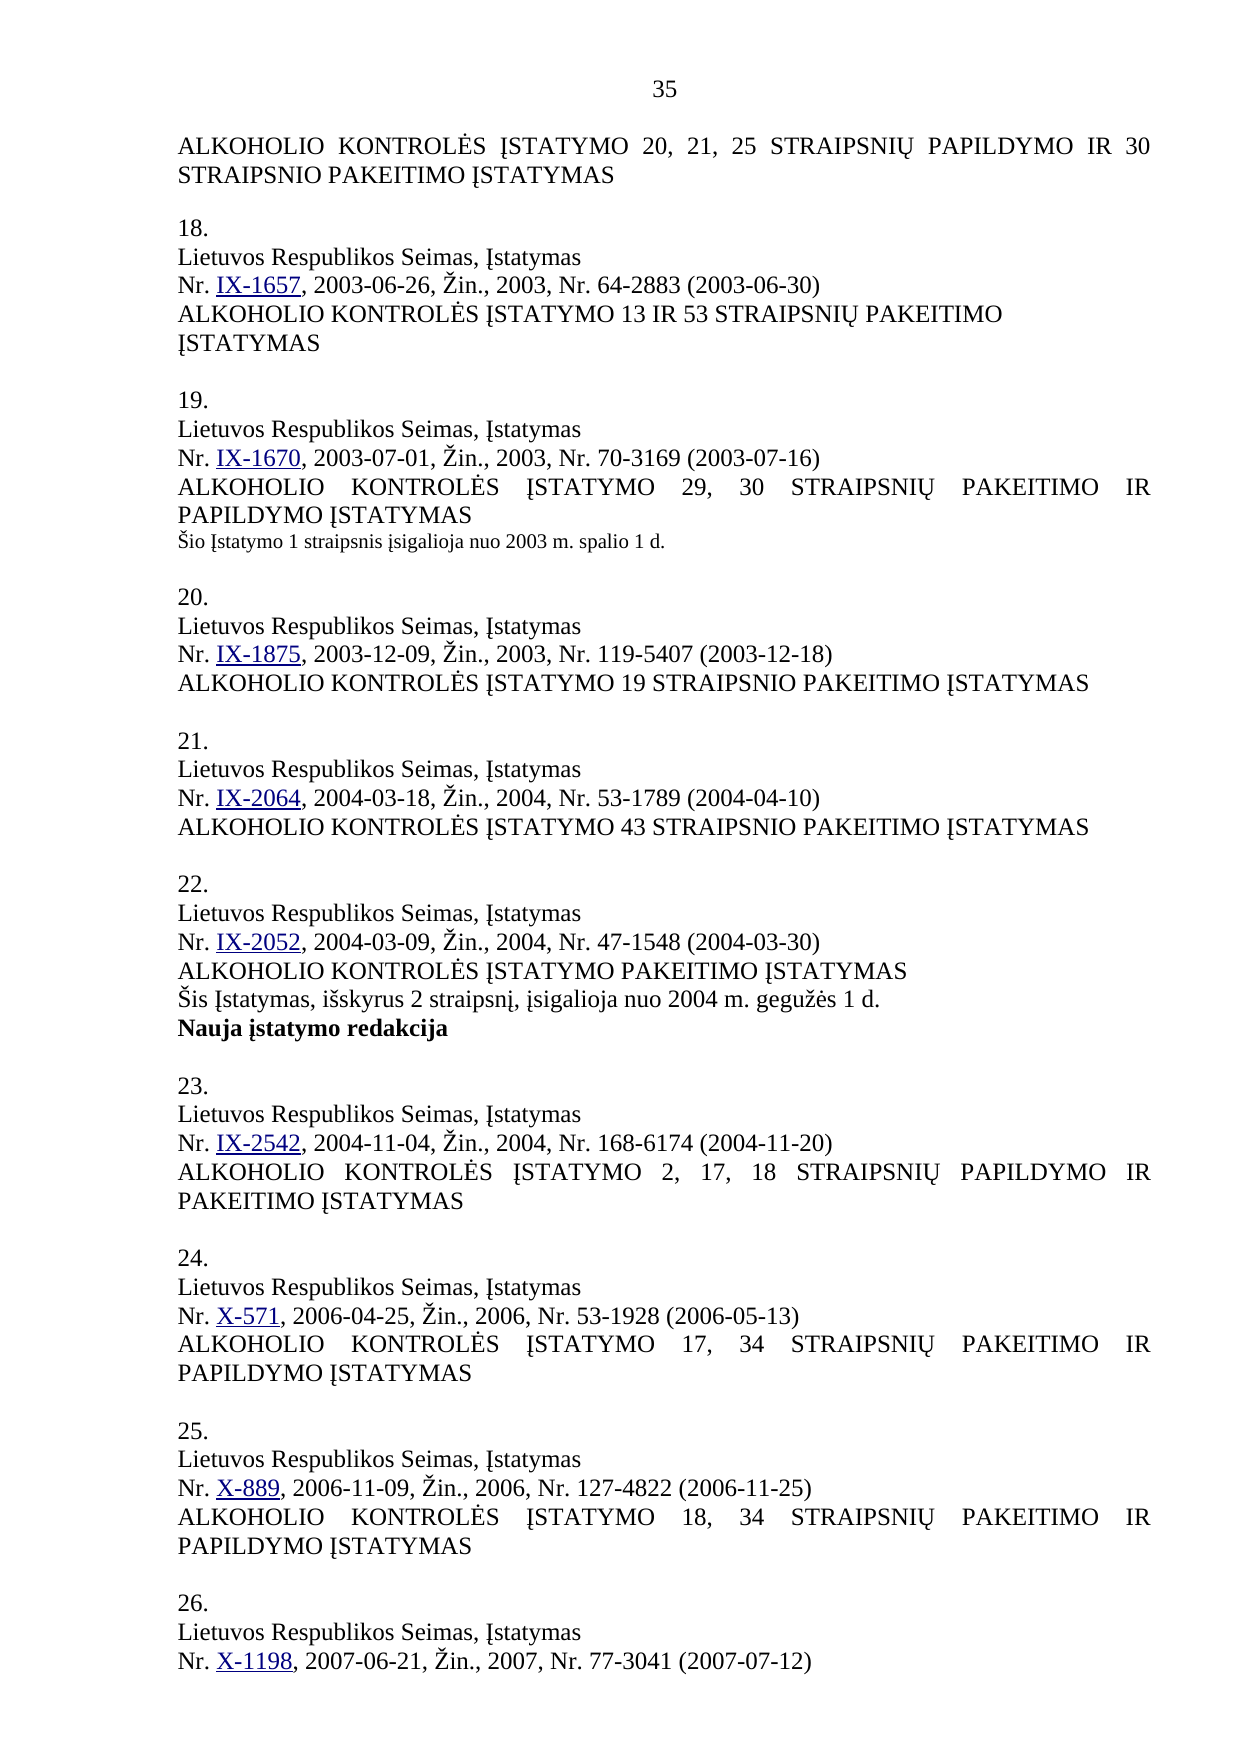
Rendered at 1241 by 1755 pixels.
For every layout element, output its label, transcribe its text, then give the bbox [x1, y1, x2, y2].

text Nr. X-571, 2006-04-25, Žin., 2006, Nr. 53-1928 (2006-05-13) [177, 1301, 1152, 1329]
text 18. [177, 213, 1152, 242]
text 25. [177, 1416, 1152, 1444]
text Nr. IX-2052, 2004-03-09, Žin., 2004, Nr. 47-1548 (2004-03-30) [177, 927, 1152, 956]
text Nr. IX-1657, 2003-06-26, Žin., 2003, Nr. 64-2883 (2003-06-30) [177, 270, 1152, 299]
text ALKOHOLIO KONTROLĖS ĮSTATYMO PAKEITIMO ĮSTATYMAS [177, 956, 1152, 984]
text Lietuvos Respublikos Seimas, Įstatymas [177, 754, 1152, 783]
text Lietuvos Respublikos Seimas, Įstatymas [177, 242, 1152, 270]
text 26. [177, 1588, 1152, 1617]
text 20. [177, 582, 1152, 611]
text Nauja įstatymo redakcija [177, 1013, 1152, 1042]
text ALKOHOLIO KONTROLĖS ĮSTATYMO 43 STRAIPSNIO PAKEITIMO ĮSTATYMAS [177, 812, 1152, 841]
text 24. [177, 1243, 1152, 1272]
text ALKOHOLIO KONTROLĖS ĮSTATYMO 29, 30 STRAIPSNIŲ PAKEITIMO IR PAPILDYMO ĮSTATYMAS [177, 472, 1152, 529]
text 22. [177, 869, 1152, 898]
text Lietuvos Respublikos Seimas, Įstatymas [177, 1272, 1152, 1301]
text Lietuvos Respublikos Seimas, Įstatymas [177, 1617, 1152, 1646]
text 19. [177, 385, 1152, 414]
text ALKOHOLIO KONTROLĖS ĮSTATYMO 13 IR 53 STRAIPSNIŲ PAKEITIMO ĮSTATYMAS [177, 299, 1152, 357]
text ALKOHOLIO KONTROLĖS ĮSTATYMO 19 STRAIPSNIO PAKEITIMO ĮSTATYMAS [177, 668, 1152, 697]
text ALKOHOLIO KONTROLĖS ĮSTATYMO 18, 34 STRAIPSNIŲ PAKEITIMO IR PAPILDYMO ĮSTATYMAS [177, 1502, 1152, 1559]
text Nr. IX-1875, 2003-12-09, Žin., 2003, Nr. 119-5407 (2003-12-18) [177, 639, 1152, 668]
text Nr. IX-2064, 2004-03-18, Žin., 2004, Nr. 53-1789 (2004-04-10) [177, 783, 1152, 812]
text ALKOHOLIO KONTROLĖS ĮSTATYMO 17, 34 STRAIPSNIŲ PAKEITIMO IR PAPILDYMO ĮSTATYMAS [177, 1329, 1152, 1387]
text Lietuvos Respublikos Seimas, Įstatymas [177, 611, 1152, 639]
text ALKOHOLIO KONTROLĖS ĮSTATYMO 2, 17, 18 STRAIPSNIŲ PAPILDYMO IR PAKEITIMO ĮSTATYMAS [177, 1157, 1152, 1214]
text Nr. IX-2542, 2004-11-04, Žin., 2004, Nr. 168-6174 (2004-11-20) [177, 1128, 1152, 1157]
text Šio Įstatymo 1 straipsnis įsigalioja nuo 2003 m. spalio 1 d. [177, 529, 1152, 553]
text Nr. X-889, 2006-11-09, Žin., 2006, Nr. 127-4822 (2006-11-25) [177, 1473, 1152, 1502]
text 23. [177, 1071, 1152, 1099]
text 21. [177, 726, 1152, 754]
text Lietuvos Respublikos Seimas, Įstatymas [177, 898, 1152, 927]
text Lietuvos Respublikos Seimas, Įstatymas [177, 1099, 1152, 1128]
text Nr. X-1198, 2007-06-21, Žin., 2007, Nr. 77-3041 (2007-07-12) [177, 1646, 1152, 1674]
text Nr. IX-1670, 2003-07-01, Žin., 2003, Nr. 70-3169 (2003-07-16) [177, 443, 1152, 472]
text Lietuvos Respublikos Seimas, Įstatymas [177, 414, 1152, 443]
text Šis Įstatymas, išskyrus 2 straipsnį, įsigalioja nuo 2004 m. gegužės 1 d. [177, 984, 1152, 1013]
text Lietuvos Respublikos Seimas, Įstatymas [177, 1444, 1152, 1473]
text ALKOHOLIO KONTROLĖS ĮSTATYMO 20, 21, 25 STRAIPSNIŲ PAPILDYMO IR 30 STRAIPSNIO PAKEITIMO ĮSTATYMAS [177, 131, 1152, 189]
